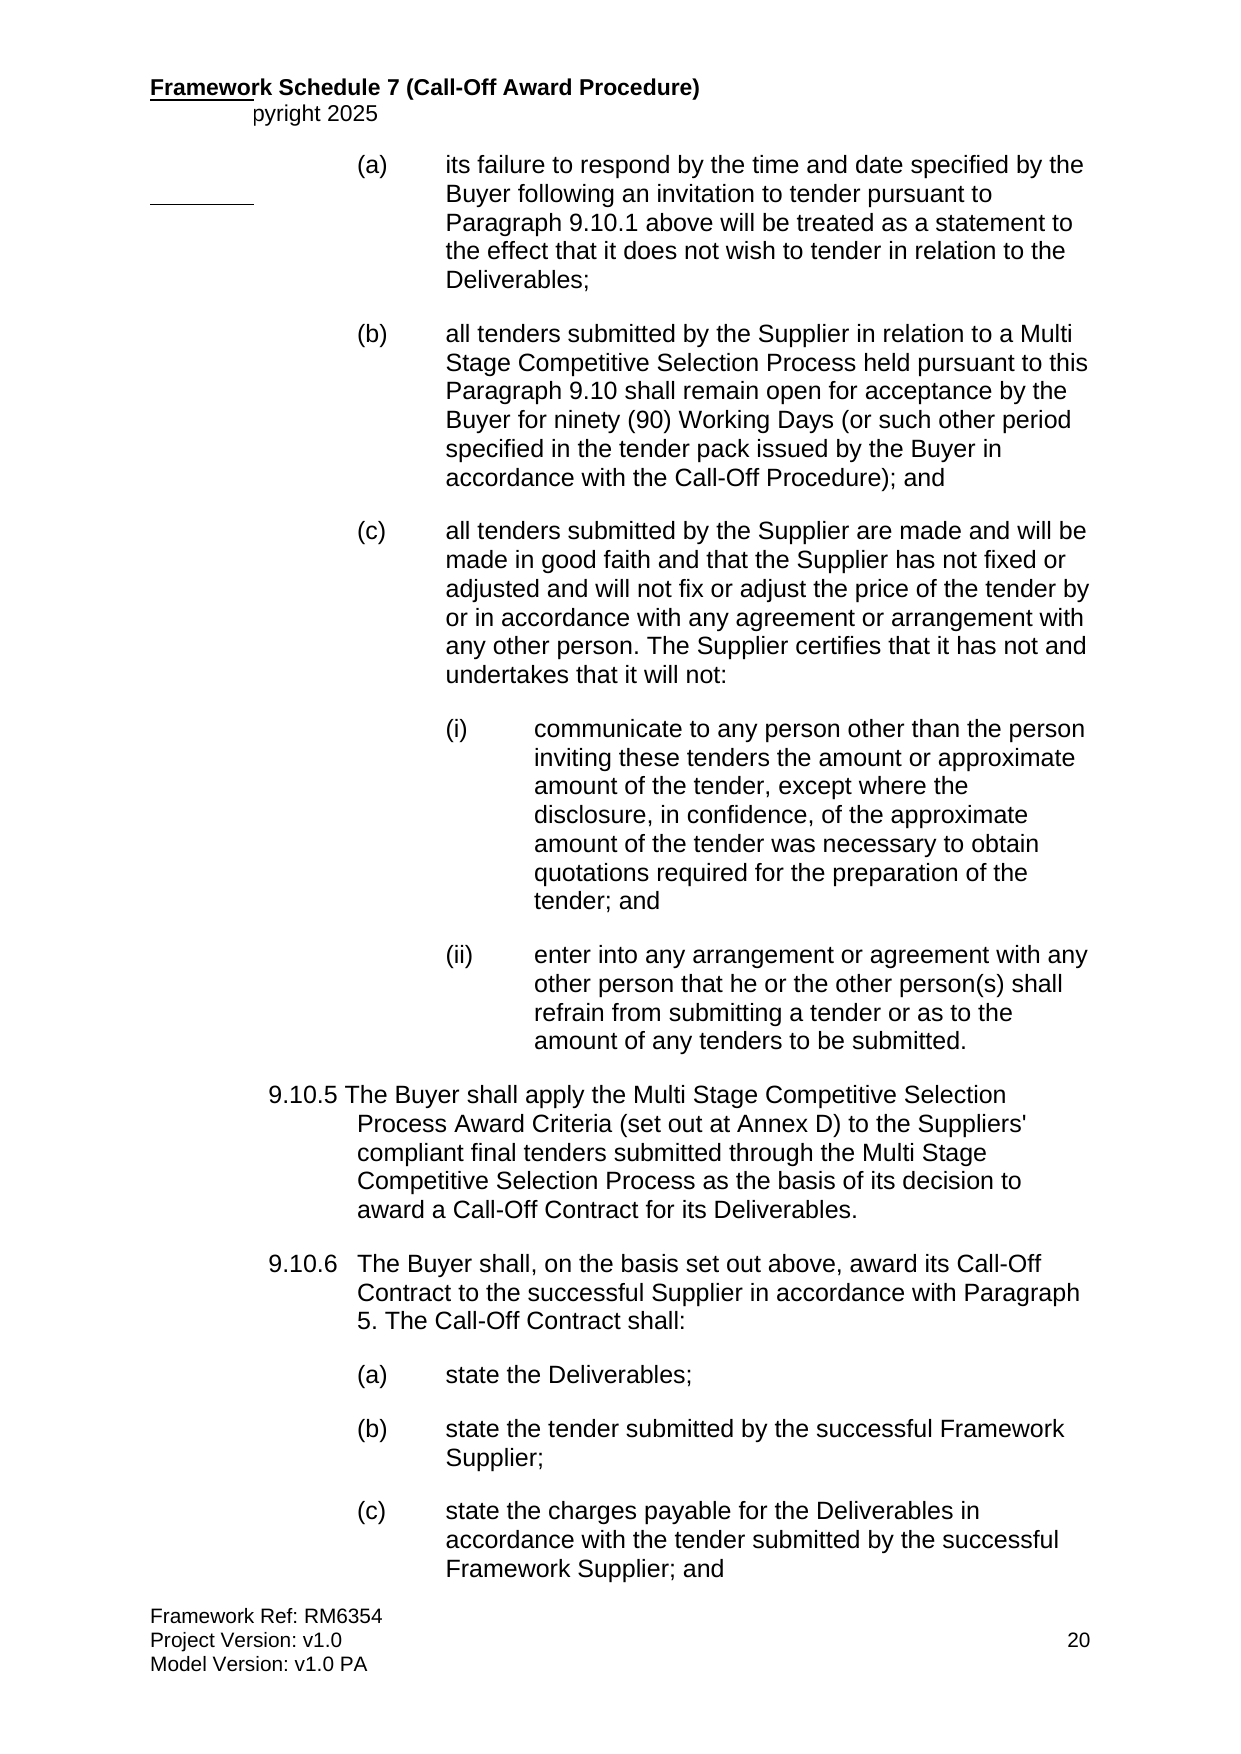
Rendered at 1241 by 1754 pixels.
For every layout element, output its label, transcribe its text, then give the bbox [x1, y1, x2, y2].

text (ii) enter into any arrangement or agreement with any other person that he or the other person(s) shall refrain from submitting a tender or as to the amount of any tenders to be submitted. [445, 940, 1090, 1055]
text (a) state the Deliverables; [357, 1360, 1090, 1389]
text (b) state the tender submitted by the successful Framework Supplier; [357, 1414, 1090, 1471]
text (c) all tenders submitted by the Supplier are made and will be made in good faith and that the Supplier has not fixed or adjusted and will not fix or adjust the price of the tender by or in accordance with any agreement or arrangement with any other person. The Supplier certifies that it has not and undertakes that it will not: [357, 516, 1090, 689]
text (b) all tenders submitted by the Supplier in relation to a Multi Stage Competitive Selection Process held pursuant to this Paragraph 9.10 shall remain open for acceptance by the Buyer for ninety (90) Working Days (or such other period specified in the tender pack issued by the Buyer in accordance with the Call-Off Procedure); and [357, 319, 1090, 491]
text (i) communicate to any person other than the person inviting these tenders the amount or approximate amount of the tender, except where the disclosure, in confidence, of the approximate amount of the tender was necessary to obtain quotations required for the preparation of the tender; and [445, 714, 1090, 915]
text 9.10.5 The Buyer shall apply the Multi Stage Competitive Selection Process Award Criteria (set out at Annex D) to the Suppliers' compliant final tenders submitted through the Multi Stage Competitive Selection Process as the basis of its decision to award a Call-Off Contract for its Deliverables. [268, 1080, 1090, 1224]
text 9.10.6 The Buyer shall, on the basis set out above, award its Call-Off Contract to the successful Supplier in accordance with Paragraph 5. The Call-Off Contract shall: [268, 1249, 1090, 1335]
text (c) state the charges payable for the Deliverables in accordance with the tender submitted by the successful Framework Supplier; and [357, 1496, 1090, 1582]
list its failure to respond by the time and date specified by the Buyer following an invitation to tender pursuant to Paragraph 9.10.1 above will be treated as a statement to the effect that it does not wish to tender in relation to the Deliverables; [357, 150, 1090, 294]
